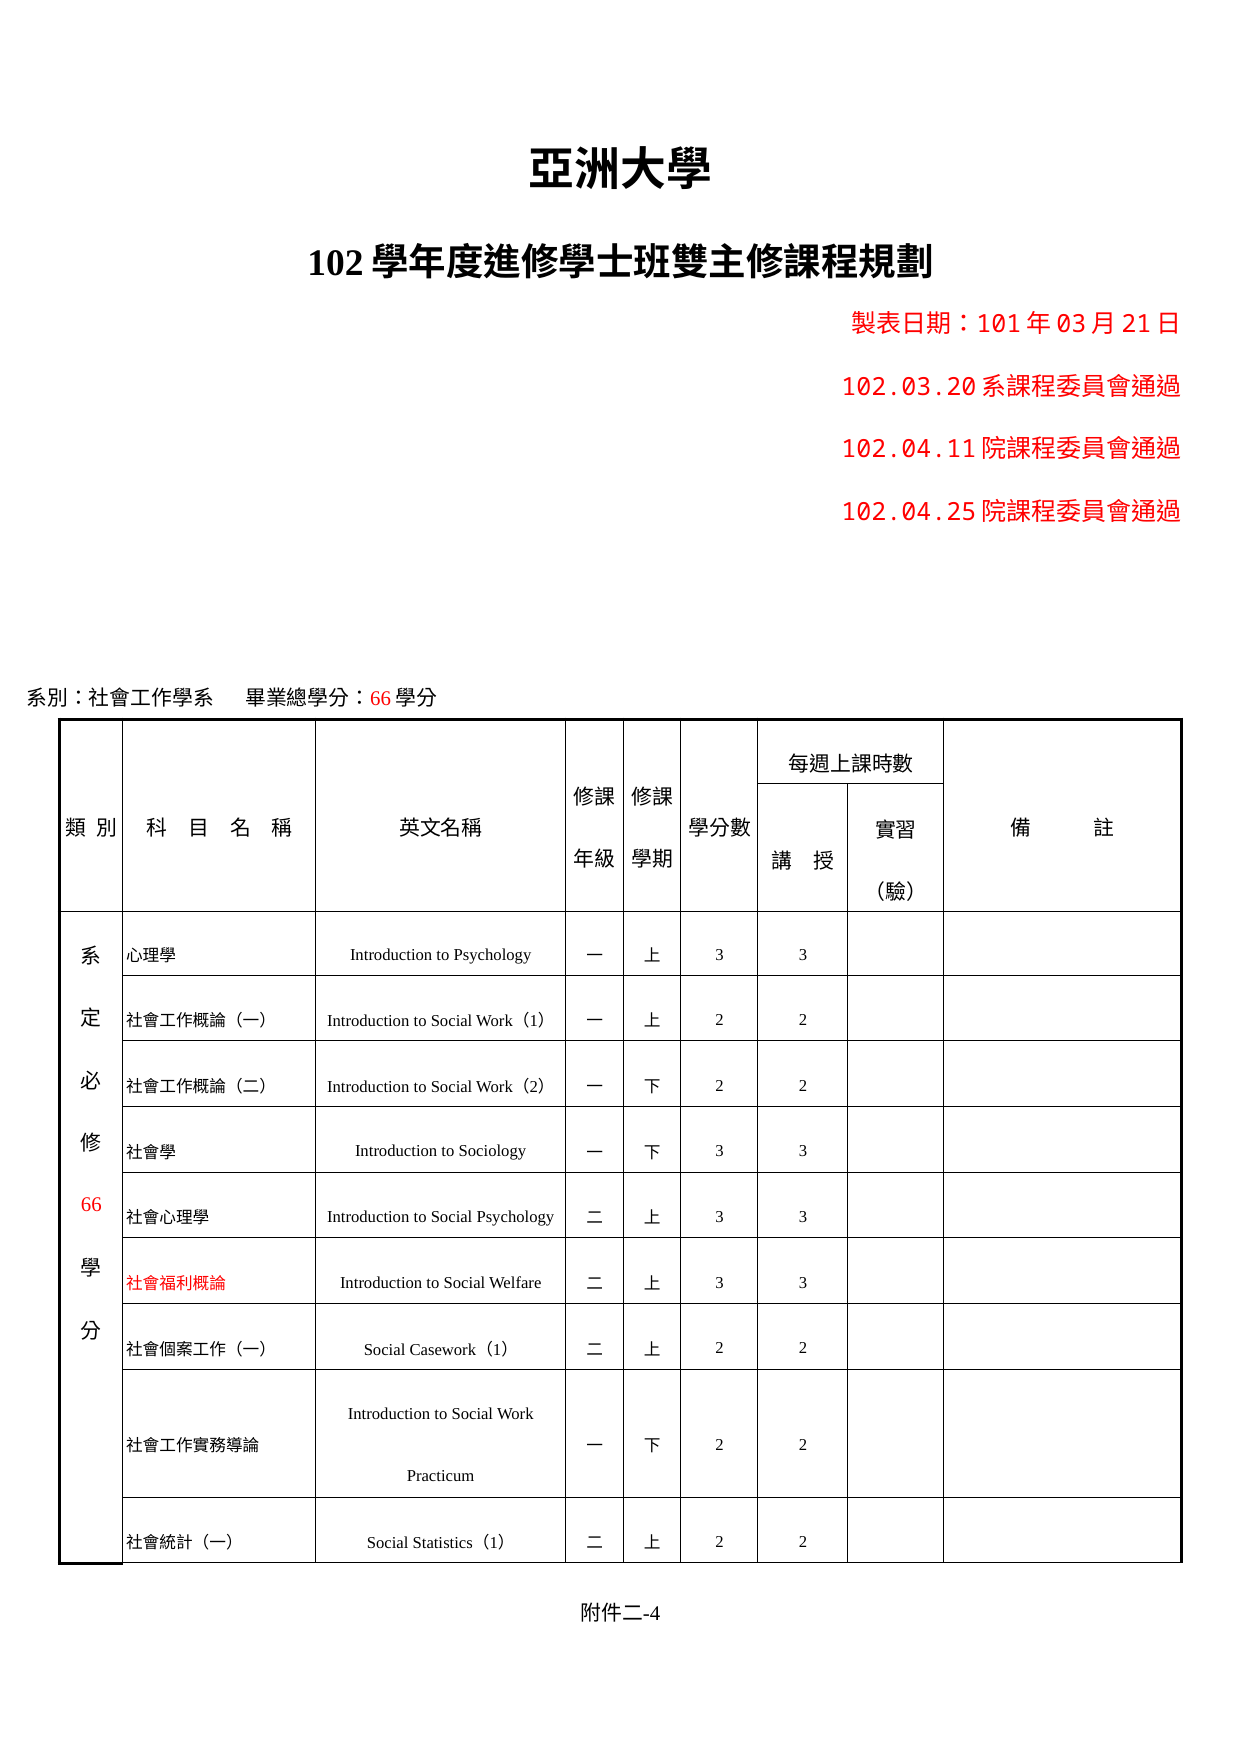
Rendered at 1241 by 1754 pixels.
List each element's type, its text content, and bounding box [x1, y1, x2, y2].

table_header 學分數 [681, 721, 757, 911]
text 102.04.25院課程委員會通過 [51, 467, 1181, 530]
table_cell [944, 1107, 1180, 1172]
table_cell 社會個案工作（一） [123, 1304, 315, 1368]
table_cell [944, 1370, 1180, 1497]
table_cell 社會工作概論（一） [123, 976, 315, 1040]
table_header 修課學期 [624, 721, 680, 911]
table_cell [848, 1107, 943, 1172]
table_cell 二 [566, 1238, 623, 1303]
table_cell [848, 1173, 943, 1237]
table_header 科 目 名 稱 [123, 721, 315, 911]
table_cell [848, 1498, 943, 1562]
table_cell 社會福利概論 [123, 1238, 315, 1303]
table_cell 2 [758, 1041, 847, 1106]
table_cell [848, 976, 943, 1040]
table_cell [848, 912, 943, 975]
table_cell 上 [624, 1304, 680, 1368]
table_cell 一 [566, 1107, 623, 1172]
table_cell 上 [624, 1173, 680, 1237]
table_cell 社會統計（一） [123, 1498, 315, 1562]
table_cell Introduction to Psychology [316, 912, 565, 975]
table_cell Social Statistics（1） [316, 1498, 565, 1562]
table_cell 3 [758, 1238, 847, 1303]
table_cell 2 [758, 1498, 847, 1562]
table_cell 2 [681, 976, 757, 1040]
table_cell [944, 1238, 1180, 1303]
table_cell [848, 1304, 943, 1368]
table_cell 二 [566, 1304, 623, 1368]
table_cell Social Casework（1） [316, 1304, 565, 1368]
table_cell [944, 1498, 1180, 1562]
table_cell 下 [624, 1041, 680, 1106]
text 102學年度進修學士班雙主修課程規劃 [59, 217, 1181, 280]
text 102.03.20系課程委員會通過 [51, 342, 1181, 405]
table_cell 實習（驗） [848, 784, 943, 911]
table_header 英文名稱 [316, 721, 565, 911]
table_cell 2 [681, 1498, 757, 1562]
table_cell [944, 1304, 1180, 1368]
table_cell Introduction to Social Welfare [316, 1238, 565, 1303]
table_header 類 別 [61, 721, 122, 911]
table_cell 社會學 [123, 1107, 315, 1172]
table_cell 一 [566, 976, 623, 1040]
table_header 備 註 [944, 721, 1180, 911]
table_cell 一 [566, 1041, 623, 1106]
table_cell 上 [624, 912, 680, 975]
table_cell 3 [758, 1107, 847, 1172]
table_cell 3 [758, 912, 847, 975]
text 製表日期：101年03月21日 [51, 280, 1181, 342]
table_cell Introduction to Social Work（1） [316, 976, 565, 1040]
table_cell 3 [758, 1173, 847, 1237]
text 102.04.11院課程委員會通過 [51, 405, 1181, 467]
table_cell 講 授 [758, 784, 847, 911]
table_cell 2 [681, 1370, 757, 1497]
table_header 修課年級 [566, 721, 623, 911]
table_cell 3 [681, 912, 757, 975]
table_cell 社會工作概論（二） [123, 1041, 315, 1106]
table_cell 社會工作實務導論 [123, 1370, 315, 1497]
table_cell 系 定 必 修 66 學 分 [61, 912, 122, 1562]
table_cell 二 [566, 1498, 623, 1562]
table_cell Introduction to Social Work Practicum [316, 1370, 565, 1497]
table_cell 2 [758, 1370, 847, 1497]
table_cell 社會心理學 [123, 1173, 315, 1237]
table_cell 下 [624, 1107, 680, 1172]
table_cell [944, 912, 1180, 975]
table_cell 2 [758, 1304, 847, 1368]
table_cell 一 [566, 1370, 623, 1497]
table_cell Introduction to Sociology [316, 1107, 565, 1172]
table_cell [944, 1173, 1180, 1237]
table_cell 下 [624, 1370, 680, 1497]
table_header 每週上課時數 [758, 721, 943, 783]
table_cell [848, 1370, 943, 1497]
table_cell 上 [624, 1498, 680, 1562]
text 亞洲大學 [59, 92, 1181, 217]
table_cell [944, 1041, 1180, 1106]
table_cell 上 [624, 976, 680, 1040]
table_cell [848, 1238, 943, 1303]
table_cell 心理學 [123, 912, 315, 975]
table_cell 上 [624, 1238, 680, 1303]
table_cell 二 [566, 1173, 623, 1237]
table_cell 3 [681, 1107, 757, 1172]
table_cell 3 [681, 1238, 757, 1303]
table_cell 3 [681, 1173, 757, 1237]
table_cell 2 [758, 976, 847, 1040]
table_cell Introduction to Social Psychology [316, 1173, 565, 1237]
table_cell [944, 976, 1180, 1040]
text 系別：社會工作學系 畢業總學分：66學分 [0, 655, 1181, 717]
table_cell 2 [681, 1041, 757, 1106]
table_cell Introduction to Social Work（2） [316, 1041, 565, 1106]
table_cell 2 [681, 1304, 757, 1368]
table_cell 一 [566, 912, 623, 975]
table_cell [848, 1041, 943, 1106]
